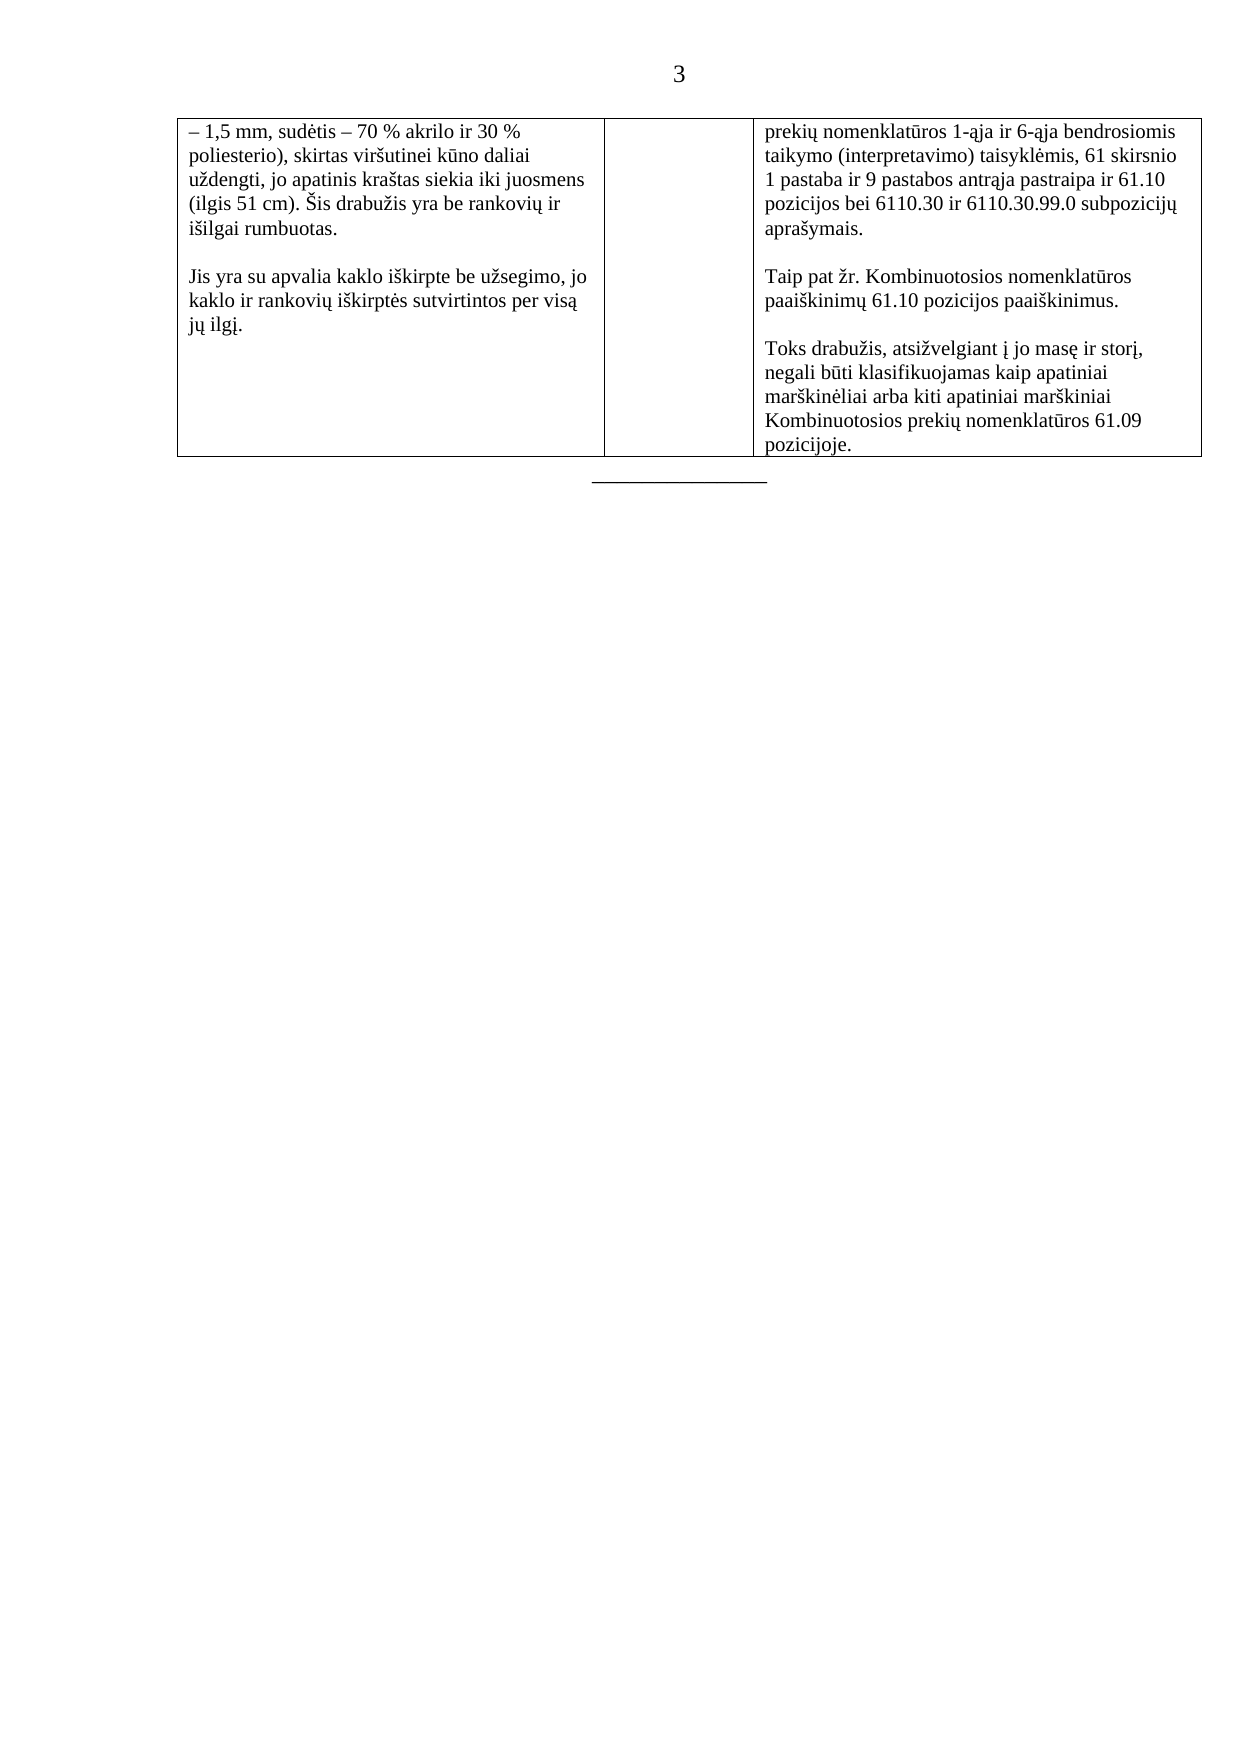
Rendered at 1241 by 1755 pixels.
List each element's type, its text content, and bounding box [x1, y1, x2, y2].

table_cell – 1,5 mm, sudėtis – 70 % akrilo ir 30 % poliesterio), skirtas viršutinei kūno daliai uždengti, jo apatinis kraštas siekia iki juosmens (ilgis 51 cm). Šis drabužis yra be rankovių ir išilgai rumbuotas. Jis yra su apvalia kaklo iškirpte be užsegimo, jo kaklo ir rankovių iškirptės sutvirtintos per visą jų ilgį. [178, 119, 604, 456]
table_cell [605, 119, 753, 456]
table_cell prekių nomenklatūros 1-ąja ir 6-ąja bendrosiomis taikymo (interpretavimo) taisyklėmis, 61 skirsnio 1 pastaba ir 9 pastabos antrąja pastraipa ir 61.10 pozicijos bei 6110.30 ir 6110.30.99.0 subpozicijų aprašymais. Taip pat žr. Kombinuotosios nomenklatūros paaiškinimų 61.10 pozicijos paaiškinimus. Toks drabužis, atsižvelgiant į jo masę ir storį, negali būti klasifikuojamas kaip apatiniai marškinėliai arba kiti apatiniai marškiniai Kombinuotosios prekių nomenklatūros 61.09 pozicijoje. [754, 119, 1201, 456]
text ______________ [177, 457, 1181, 486]
